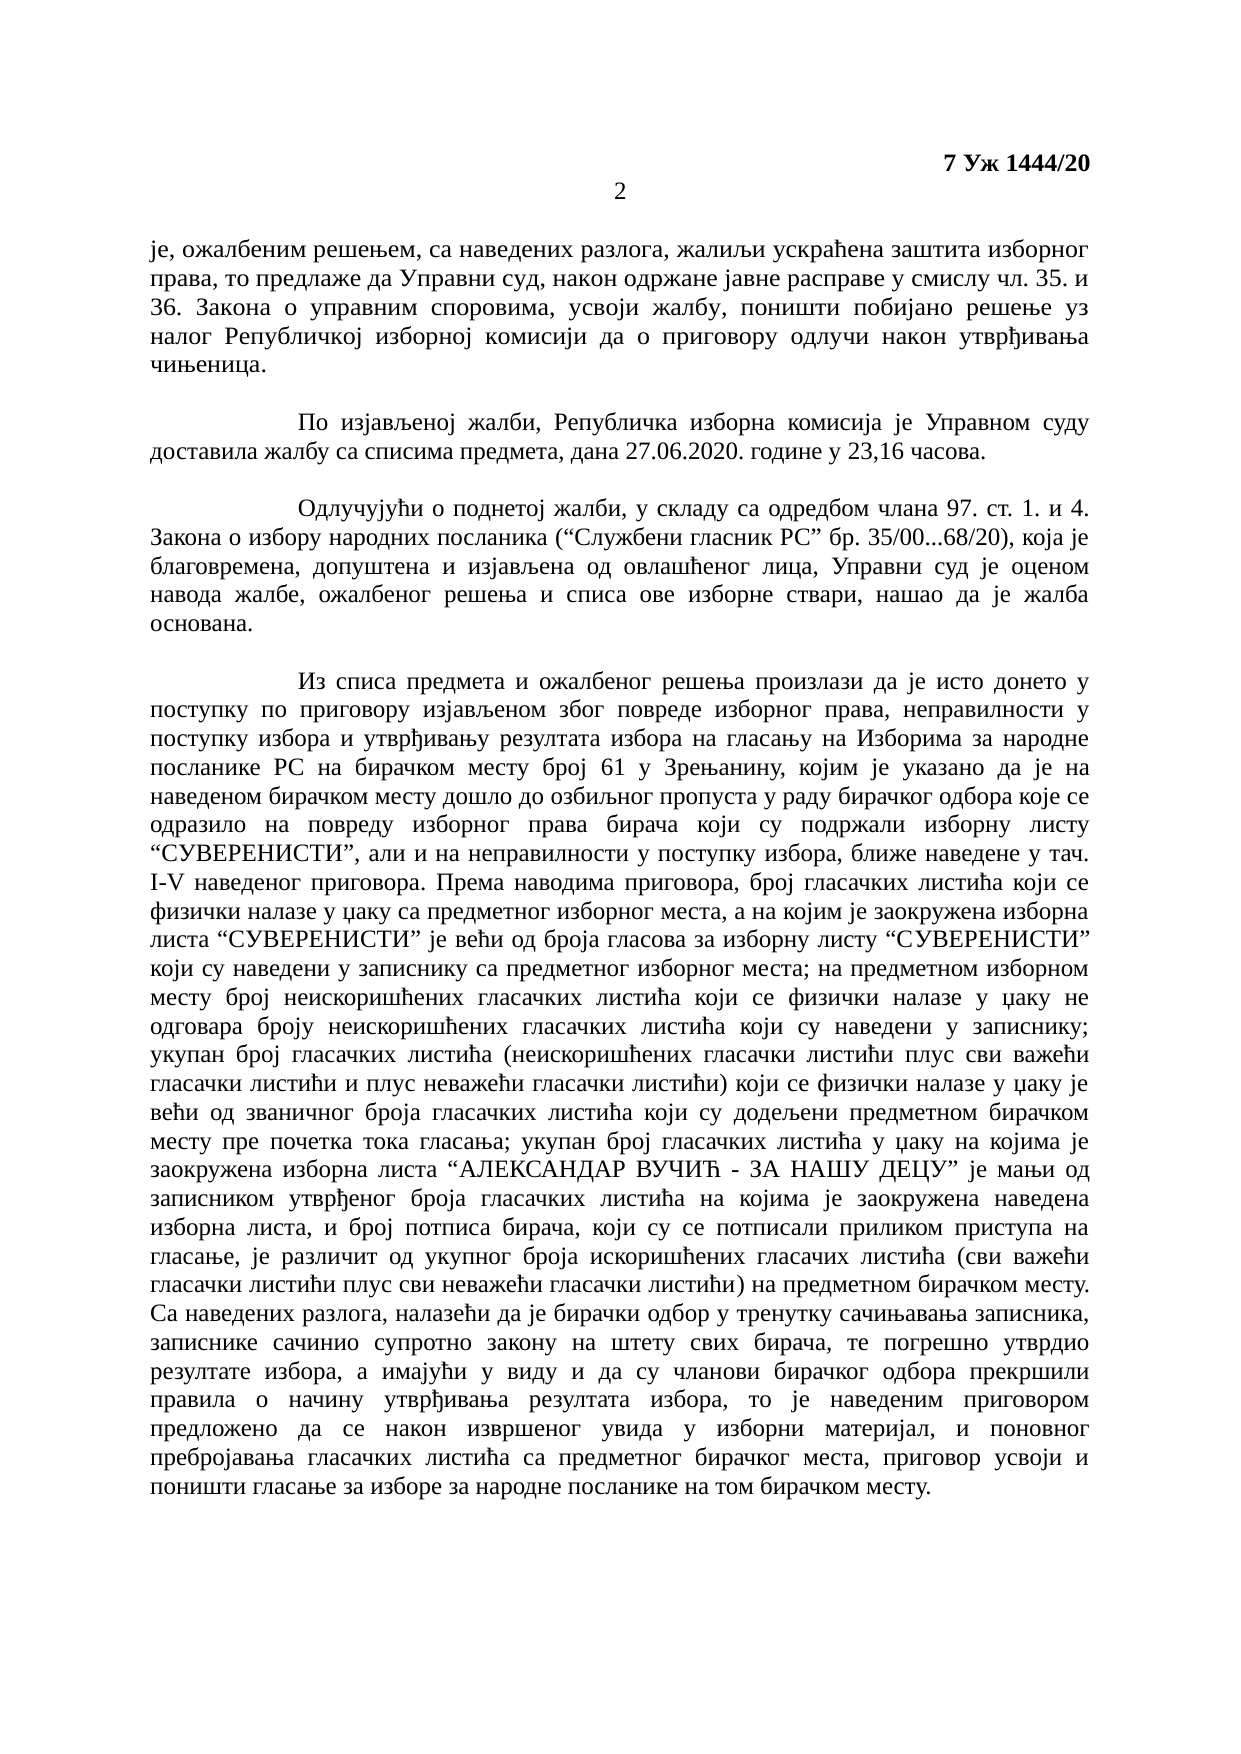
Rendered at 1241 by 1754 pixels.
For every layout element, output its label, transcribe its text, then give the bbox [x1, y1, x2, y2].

text По изјављеној жалби, Републичка изборна комисија је Управном суду доставила жалбу са списима предмета, дана 27.06.2020. године у 23,16 часова. [150, 407, 1090, 464]
text Одлучујући о поднетој жалби, у складу са одредбом члана 97. ст. 1. и 4. Закона о избору народних посланика (“Службени гласник РС” бр. 35/00...68/20), која је благовремена, допуштена и изјављена од овлашћеног лица, Управни суд је оценом навода жалбе, ожалбеног решења и списа ове изборне ствари, нашао да је жалба основана. [150, 493, 1090, 637]
text је, ожалбеним решењем, са наведених разлога, жалиљи ускраћена заштита изборног права, то предлаже да Управни суд, након одржане јавне расправе у смислу чл. 35. и 36. Закона о управним споровима, усвоји жалбу, поништи побијано решење уз налог Републичкој изборној комисији да о приговору одлучи након утврђивања чињеница. [150, 234, 1090, 378]
text Из списа предмета и ожалбеног решења произлази да је исто донето у поступку по приговору изјављеном због повреде изборног права, неправилности у поступку избора и утврђивању резултата избора на гласању на Изборима за народне посланике РС на бирачком месту број 61 у Зрењанину, којим је указано да је на наведеном бирачком месту дошло до озбиљног пропуста у раду бирачког одбора које се одразило на повреду изборног права бирача који су подржали изборну листу “СУВЕРЕНИСТИ”, али и на неправилности у поступку избора, ближе наведене у тач. I-V наведеног приговора. Према наводима приговора, број гласачких листића који се физички налазе у џаку са предметног изборног места, а на којим је заокружена изборна листа “СУВЕРЕНИСТИ” је већи од броја гласова за изборну листу “СУВЕРЕНИСТИ” који су наведени у записнику са предметног изборног места; на предметном изборном месту број неискоришћених гласачких листића који се физички налазе у џаку не одговара броју неискоришћених гласачких листића који су наведени у записнику; укупан број гласачких листића (неискоришћених гласачки листићи плус сви важећи гласачки листићи и плус неважећи гласачки листићи) који се физички налазе у џаку је већи од званичног броја гласачких листића који су додељени предметном бирачком месту пре почетка тока гласања; укупан број гласачких листића у џаку на којима је заокружена изборна листа “АЛЕКСАНДАР ВУЧИЋ - ЗА НАШУ ДЕЦУ” је мањи од записником утврђеног броја гласачких листића на којима је заокружена наведена изборна листа, и број потписа бирача, који су се потписали приликом приступа на гласање, је различит од укупног броја искоришћених гласачих листића (сви важећи гласачки листићи плус сви неважећи гласачки листићи) на предметном бирачком месту. Са наведених разлога, налазећи да је бирачки одбор у тренутку сачињавања записника, записнике сачинио супротно закону на штету свих бирача, те погрешно утврдио резултате избора, а имајући у виду и да су чланови бирачког одбора прекршили правила о начину утврђивања резултата избора, то је наведеним приговором предложено да се након извршеног увида у изборни материјал, и поновног пребројавања гласачких листића са предметног бирачког места, приговор усвоји и поништи гласање за изборе за народне посланике на том бирачком месту. [150, 666, 1090, 1499]
